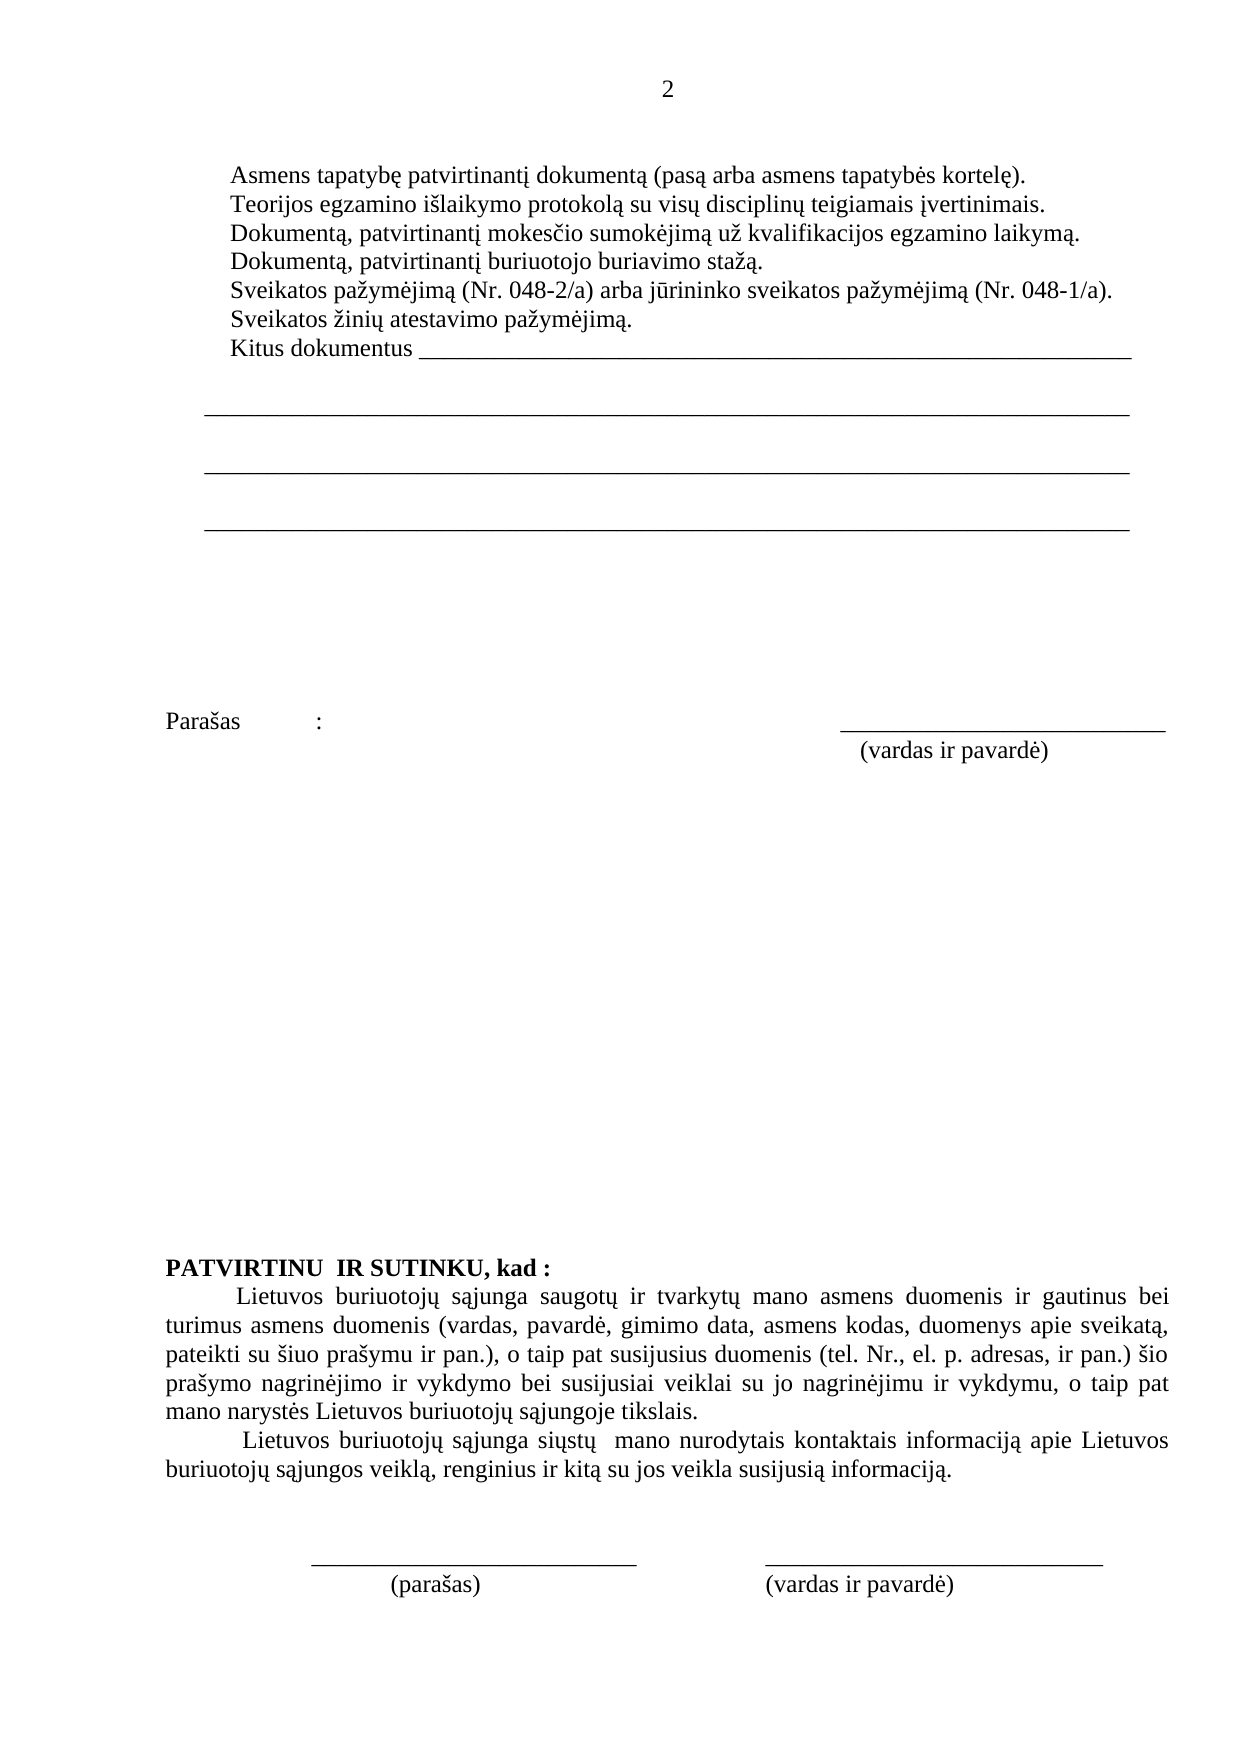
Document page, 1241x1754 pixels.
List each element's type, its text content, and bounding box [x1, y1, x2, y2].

text Parašas : __________________________ [165, 706, 1170, 735]
text  Sveikatos žinių atestavimo pažymėjimą. [165, 304, 1170, 333]
text  Teorijos egzamino išlaikymo protokolą su visų disciplinų teigiamais įvertinimais. [165, 189, 1170, 218]
text __________________________________________________________________________ [165, 505, 1170, 534]
text  Dokumentą, patvirtinantį buriuotojo buriavimo stažą. [165, 246, 1170, 275]
text __________________________ ___________________________ [165, 1540, 1170, 1569]
text PATVIRTINU IR SUTINKU, kad : [165, 1253, 1170, 1281]
text (parašas) (vardas ir pavardė) [390, 1569, 1170, 1598]
text  Asmens tapatybę patvirtinantį dokumentą (pasą arba asmens tapatybės kortelę). [165, 160, 1170, 189]
text  Dokumentą, patvirtinantį mokesčio sumokėjimą už kvalifikacijos egzamino laikymą. [165, 218, 1170, 246]
text  Lietuvos buriuotojų sąjunga saugotų ir tvarkytų mano asmens duomenis ir gautinus bei turimus asmens duomenis (vardas, pavardė, gimimo data, asmens kodas, duomenys apie sveikatą, pateikti su šiuo prašymu ir pan.), o taip pat susijusius duomenis (tel. Nr., el. p. adresas, ir pan.) šio prašymo nagrinėjimo ir vykdymo bei susijusiai veiklai su jo nagrinėjimu ir vykdymu, o taip pat mano narystės Lietuvos buriuotojų sąjungoje tikslais. [165, 1281, 1170, 1425]
text  Sveikatos pažymėjimą (Nr. 048-2/a) arba jūrininko sveikatos pažymėjimą (Nr. 048-1/a). [165, 275, 1170, 304]
text (vardas ir pavardė) [165, 735, 1170, 764]
text __________________________________________________________________________ [165, 448, 1170, 476]
text __________________________________________________________________________ [165, 390, 1170, 419]
text  Lietuvos buriuotojų sąjunga siųstų mano nurodytais kontaktais informaciją apie Lietuvos buriuotojų sąjungos veiklą, renginius ir kitą su jos veikla susijusią informaciją. [165, 1425, 1170, 1483]
text  Kitus dokumentus _________________________________________________________ [165, 333, 1170, 361]
